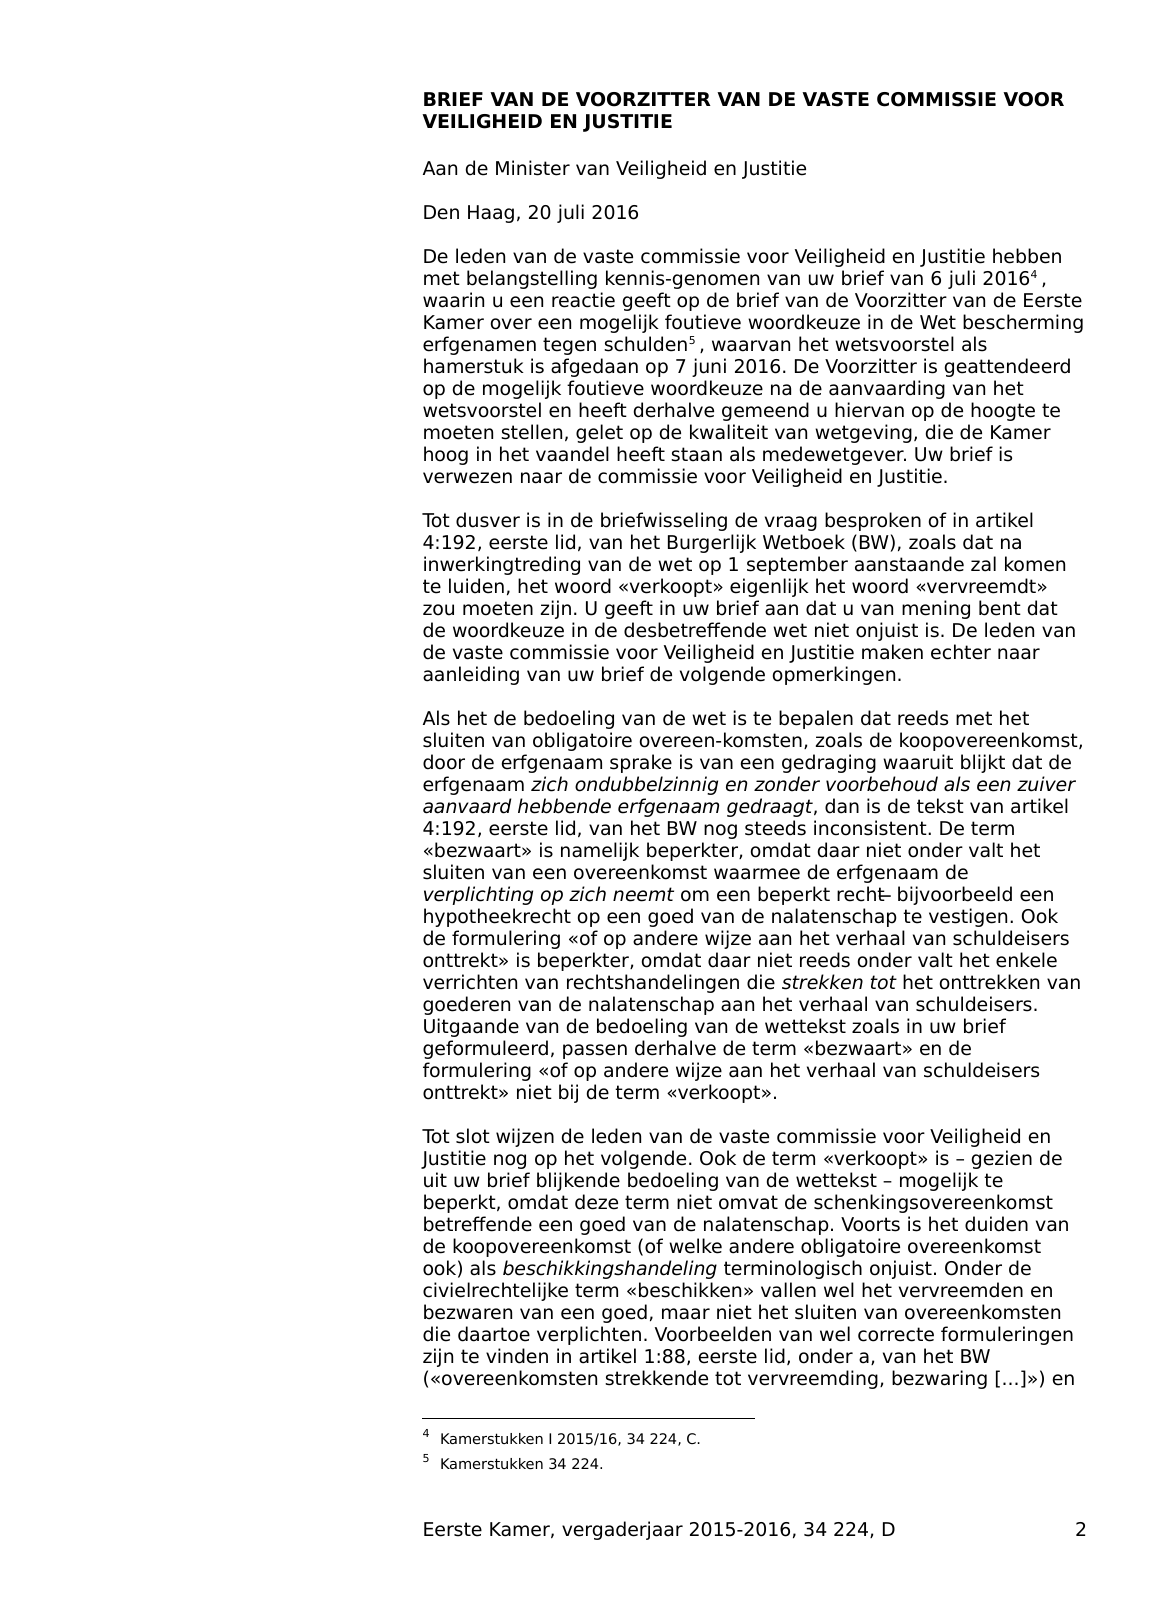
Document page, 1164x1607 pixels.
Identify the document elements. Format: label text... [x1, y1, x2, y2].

text Kamerstukken I 2015/16, 34 224, C. [422, 1427, 1087, 1449]
text Tot dusver is in de briefwisseling de vraag besproken of in artikel 4:192, eerste lid, van het Burgerlijk Wetboek (BW), zoals dat na inwerkingtreding van de wet op 1 september aanstaande zal komen te luiden, het woord «verkoopt» eigenlijk het woord «vervreemdt» zou moeten zijn. U geeft in uw brief aan dat u van mening bent dat de woordkeuze in de desbetreffende wet niet onjuist is. De leden van de vaste commissie voor Veiligheid en Justitie maken echter naar aanleiding van uw brief de volgende opmerkingen. [422, 510, 1087, 686]
text Als het de bedoeling van de wet is te bepalen dat reeds met het sluiten van obligatoire overeen-komsten, zoals de koopovereenkomst, door de erfgenaam sprake is van een gedraging waaruit blijkt dat de erfgenaam zich ondubbelzinnig en zonder voorbehoud als een zuiver aanvaard hebbende erfgenaam gedraagt, dan is de tekst van artikel 4:192, eerste lid, van het BW nog steeds inconsistent. De term «bezwaart» is namelijk beperkter, omdat daar niet onder valt het sluiten van een overeenkomst waarmee de erfgenaam de verplichting op zich neemt om een beperkt recht ̶ bijvoorbeeld een hypotheekrecht op een goed van de nalatenschap te vestigen. Ook de formulering «of op andere wijze aan het verhaal van schuldeisers onttrekt» is beperkter, omdat daar niet reeds onder valt het enkele verrichten van rechtshandelingen die strekken tot het onttrekken van goederen van de nalatenschap aan het verhaal van schuldeisers. Uitgaande van de bedoeling van de wettekst zoals in uw brief geformuleerd, passen derhalve de term «bezwaart» en de formulering «of op andere wijze aan het verhaal van schuldeisers onttrekt» niet bij de term «verkoopt». [422, 708, 1087, 1104]
subtitle BRIEF VAN DE VOORZITTER VAN DE VASTE COMMISSIE VOOR VEILIGHEID EN JUSTITIE [422, 89, 1087, 133]
text Den Haag, 20 juli 2016 [422, 202, 1087, 224]
text Kamerstukken 34 224. [422, 1452, 1087, 1474]
text De leden van de vaste commissie voor Veiligheid en Justitie hebben met belangstelling kennis-genomen van uw brief van 6 juli 2016, waarin u een reactie geeft op de brief van de Voorzitter van de Eerste Kamer over een mogelijk foutieve woordkeuze in de Wet bescherming erfgenamen tegen schulden, waarvan het wetsvoorstel als hamerstuk is afgedaan op 7 juni 2016. De Voorzitter is geattendeerd op de mogelijk foutieve woordkeuze na de aanvaarding van het wetsvoorstel en heeft derhalve gemeend u hiervan op de hoogte te moeten stellen, gelet op de kwaliteit van wetgeving, die de Kamer hoog in het vaandel heeft staan als medewetgever. Uw brief is verwezen naar de commissie voor Veiligheid en Justitie. [422, 246, 1087, 488]
text Tot slot wijzen de leden van de vaste commissie voor Veiligheid en Justitie nog op het volgende. Ook de term «verkoopt» is – gezien de uit uw brief blijkende bedoeling van de wettekst – mogelijk te beperkt, omdat deze term niet omvat de schenkingsovereenkomst betreffende een goed van de nalatenschap. Voorts is het duiden van de koopovereenkomst (of welke andere obligatoire overeenkomst ook) als beschikkingshandeling terminologisch onjuist. Onder de civielrechtelijke term «beschikken» vallen wel het vervreemden en bezwaren van een goed, maar niet het sluiten van overeenkomsten die daartoe verplichten. Voorbeelden van wel correcte formuleringen zijn te vinden in artikel 1:88, eerste lid, onder a, van het BW («overeenkomsten strekkende tot vervreemding, bezwaring [...]») en [422, 1126, 1087, 1390]
text Aan de Minister van Veiligheid en Justitie [422, 158, 1087, 180]
